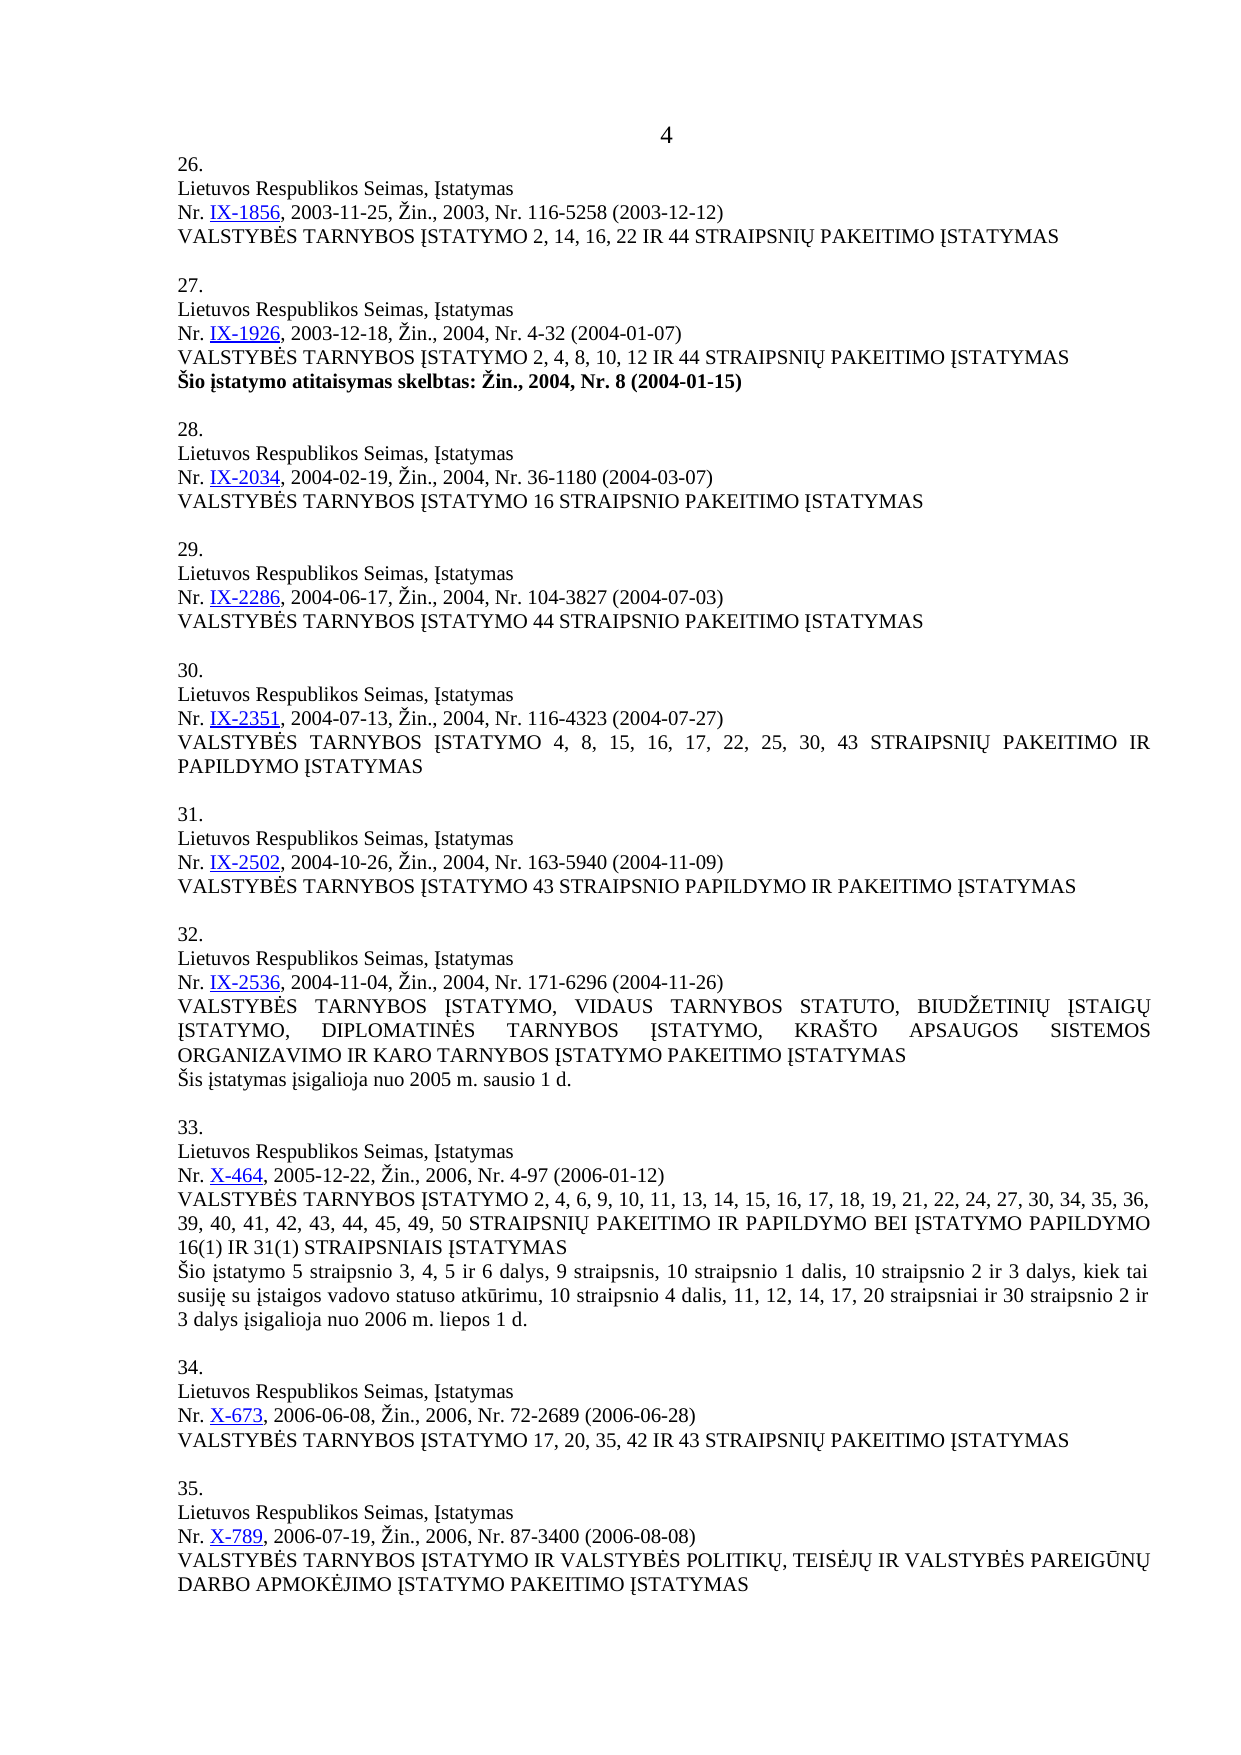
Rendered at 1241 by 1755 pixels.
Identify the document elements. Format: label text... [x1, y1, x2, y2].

text Nr. IX-1926, 2003-12-18, Žin., 2004, Nr. 4-32 (2004-01-07) [177, 321, 1152, 345]
text VALSTYBĖS TARNYBOS ĮSTATYMO, VIDAUS TARNYBOS STATUTO, BIUDŽETINIŲ ĮSTAIGŲ ĮSTATYMO, DIPLOMATINĖS TARNYBOS ĮSTATYMO, KRAŠTO APSAUGOS SISTEMOS ORGANIZAVIMO IR KARO TARNYBOS ĮSTATYMO PAKEITIMO ĮSTATYMAS [177, 994, 1152, 1067]
text VALSTYBĖS TARNYBOS ĮSTATYMO 44 STRAIPSNIO PAKEITIMO ĮSTATYMAS [177, 609, 1152, 633]
text Nr. X-789, 2006-07-19, Žin., 2006, Nr. 87-3400 (2006-08-08) [177, 1524, 1152, 1548]
text Lietuvos Respublikos Seimas, Įstatymas [177, 297, 1152, 321]
text 34. [177, 1355, 1152, 1379]
text Lietuvos Respublikos Seimas, Įstatymas [177, 441, 1152, 465]
text VALSTYBĖS TARNYBOS ĮSTATYMO 43 STRAIPSNIO PAPILDYMO IR PAKEITIMO ĮSTATYMAS [177, 874, 1152, 898]
text VALSTYBĖS TARNYBOS ĮSTATYMO 2, 4, 6, 9, 10, 11, 13, 14, 15, 16, 17, 18, 19, 21, 22, 24, 27, 30, 34, 35, 36, 39, 40, 41, 42, 43, 44, 45, 49, 50 STRAIPSNIŲ PAKEITIMO IR PAPILDYMO BEI ĮSTATYMO PAPILDYMO 16(1) IR 31(1) STRAIPSNIAIS ĮSTATYMAS [177, 1187, 1152, 1259]
text 28. [177, 417, 1152, 441]
text 33. [177, 1115, 1152, 1139]
text Šio įstatymo 5 straipsnio 3, 4, 5 ir 6 dalys, 9 straipsnis, 10 straipsnio 1 dalis, 10 straipsnio 2 ir 3 dalys, kiek tai susiję su įstaigos vadovo statuso atkūrimu, 10 straipsnio 4 dalis, 11, 12, 14, 17, 20 straipsniai ir 30 straipsnio 2 ir 3 dalys įsigalioja nuo 2006 m. liepos 1 d. [177, 1259, 1152, 1331]
text Lietuvos Respublikos Seimas, Įstatymas [177, 176, 1152, 200]
text Nr. X-673, 2006-06-08, Žin., 2006, Nr. 72-2689 (2006-06-28) [177, 1403, 1152, 1427]
text VALSTYBĖS TARNYBOS ĮSTATYMO 2, 4, 8, 10, 12 IR 44 STRAIPSNIŲ PAKEITIMO ĮSTATYMAS [177, 345, 1152, 369]
text Nr. IX-2351, 2004-07-13, Žin., 2004, Nr. 116-4323 (2004-07-27) [177, 706, 1152, 730]
text Nr. IX-2536, 2004-11-04, Žin., 2004, Nr. 171-6296 (2004-11-26) [177, 970, 1152, 994]
text Šio įstatymo atitaisymas skelbtas: Žin., 2004, Nr. 8 (2004-01-15) [177, 369, 1152, 393]
text Lietuvos Respublikos Seimas, Įstatymas [177, 1379, 1152, 1403]
text VALSTYBĖS TARNYBOS ĮSTATYMO 16 STRAIPSNIO PAKEITIMO ĮSTATYMAS [177, 489, 1152, 513]
text Lietuvos Respublikos Seimas, Įstatymas [177, 1500, 1152, 1524]
text 29. [177, 537, 1152, 561]
text VALSTYBĖS TARNYBOS ĮSTATYMO 4, 8, 15, 16, 17, 22, 25, 30, 43 STRAIPSNIŲ PAKEITIMO IR PAPILDYMO ĮSTATYMAS [177, 730, 1152, 778]
text VALSTYBĖS TARNYBOS ĮSTATYMO IR VALSTYBĖS POLITIKŲ, TEISĖJŲ IR VALSTYBĖS PAREIGŪNŲ DARBO APMOKĖJIMO ĮSTATYMO PAKEITIMO ĮSTATYMAS [177, 1548, 1152, 1596]
text 30. [177, 657, 1152, 682]
text 32. [177, 922, 1152, 946]
text Lietuvos Respublikos Seimas, Įstatymas [177, 1139, 1152, 1163]
text Nr. X-464, 2005-12-22, Žin., 2006, Nr. 4-97 (2006-01-12) [177, 1163, 1152, 1187]
text Šis įstatymas įsigalioja nuo 2005 m. sausio 1 d. [177, 1067, 1152, 1091]
text 35. [177, 1476, 1152, 1500]
text 31. [177, 802, 1152, 826]
text Lietuvos Respublikos Seimas, Įstatymas [177, 826, 1152, 850]
text Nr. IX-1856, 2003-11-25, Žin., 2003, Nr. 116-5258 (2003-12-12) [177, 200, 1152, 224]
text Nr. IX-2286, 2004-06-17, Žin., 2004, Nr. 104-3827 (2004-07-03) [177, 585, 1152, 609]
text Nr. IX-2502, 2004-10-26, Žin., 2004, Nr. 163-5940 (2004-11-09) [177, 850, 1152, 874]
text VALSTYBĖS TARNYBOS ĮSTATYMO 2, 14, 16, 22 IR 44 STRAIPSNIŲ PAKEITIMO ĮSTATYMAS [177, 224, 1152, 248]
text Lietuvos Respublikos Seimas, Įstatymas [177, 946, 1152, 970]
text Lietuvos Respublikos Seimas, Įstatymas [177, 682, 1152, 706]
text 26. [177, 152, 1152, 176]
text Nr. IX-2034, 2004-02-19, Žin., 2004, Nr. 36-1180 (2004-03-07) [177, 465, 1152, 489]
text VALSTYBĖS TARNYBOS ĮSTATYMO 17, 20, 35, 42 IR 43 STRAIPSNIŲ PAKEITIMO ĮSTATYMAS [177, 1427, 1152, 1452]
text 27. [177, 272, 1152, 297]
text Lietuvos Respublikos Seimas, Įstatymas [177, 561, 1152, 585]
